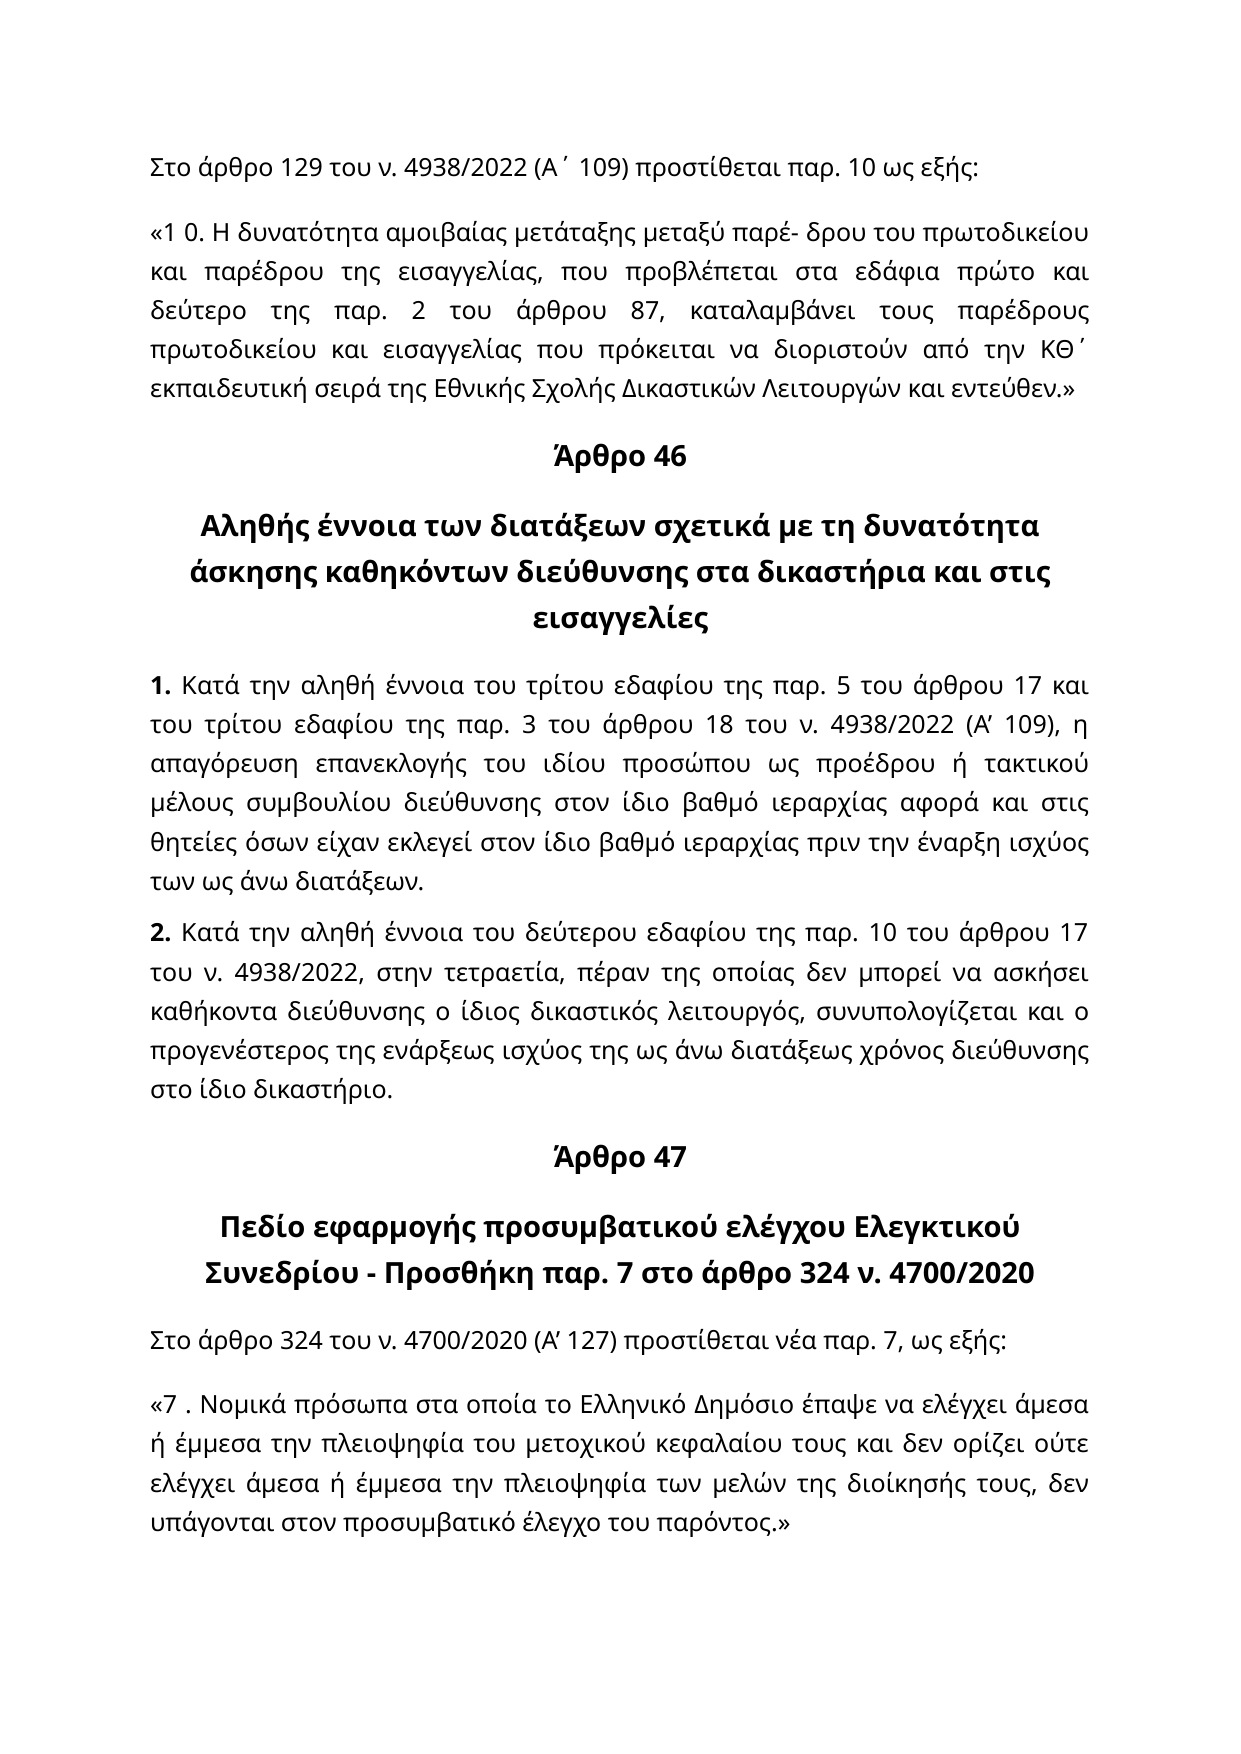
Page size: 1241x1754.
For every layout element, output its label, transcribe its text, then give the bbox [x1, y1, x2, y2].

subtitle Άρθρο 46 [150, 435, 1090, 475]
text «1 0. Η δυνατότητα αμοιβαίας μετάταξης μεταξύ παρέ- δρου του πρωτοδικείου και παρέδρου της εισαγγελίας, που προβλέπεται στα εδάφια πρώτο και δεύτερο της παρ. 2 του άρθρου 87, καταλαμβάνει τους παρέδρους πρωτοδικείου και εισαγγελίας που πρόκειται να διοριστούν από την ΚΘ΄ εκπαιδευτική σειρά της Εθνικής Σχολής Δικαστικών Λειτουργών και εντεύθεν.» [150, 214, 1090, 405]
subtitle Αληθής έννοια των διατάξεων σχετικά με τη δυνατότητα άσκησης καθηκόντων διεύθυνσης στα δικαστήρια και στις εισαγγελίες [150, 506, 1090, 637]
text 2. Κατά την αληθή έννοια του δεύτερου εδαφίου της παρ. 10 του άρθρου 17 του ν. 4938/2022, στην τετραετία, πέραν της οποίας δεν μπορεί να ασκήσει καθήκοντα διεύθυνσης ο ίδιος δικαστικός λειτουργός, συνυπολογίζεται και ο προγενέστερος της ενάρξεως ισχύος της ως άνω διατάξεως χρόνος διεύθυνσης στο ίδιο δικαστήριο. [150, 915, 1090, 1106]
text «7 . Νομικά πρόσωπα στα οποία το Ελληνικό Δημόσιο έπαψε να ελέγχει άμεσα ή έμμεσα την πλειοψηφία του μετοχικού κεφαλαίου τους και δεν ορίζει ούτε ελέγχει άμεσα ή έμμεσα την πλειοψηφία των μελών της διοίκησής τους, δεν υπάγονται στον προσυμβατικό έλεγχο του παρόντος.» [150, 1387, 1090, 1538]
text Στο άρθρο 324 του ν. 4700/2020 (Α’ 127) προστίθεται νέα παρ. 7, ως εξής: [150, 1323, 1090, 1357]
text 1. Κατά την αληθή έννοια του τρίτου εδαφίου της παρ. 5 του άρθρου 17 και του τρίτου εδαφίου της παρ. 3 του άρθρου 18 του ν. 4938/2022 (Α’ 109), η απαγόρευση επανεκλογής του ιδίου προσώπου ως προέδρου ή τακτικού μέλους συμβουλίου διεύθυνσης στον ίδιο βαθμό ιεραρχίας αφορά και στις θητείες όσων είχαν εκλεγεί στον ίδιο βαθμό ιεραρχίας πριν την έναρξη ισχύος των ως άνω διατάξεων. [150, 667, 1090, 897]
subtitle Άρθρο 47 [150, 1136, 1090, 1176]
text Στο άρθρο 129 του ν. 4938/2022 (A΄ 109) προστίθεται παρ. 10 ως εξής: [150, 150, 1090, 184]
subtitle Πεδίο εφαρμογής προσυμβατικού ελέγχου Ελεγκτικού Συνεδρίου - Προσθήκη παρ. 7 στο άρθρο 324 ν. 4700/2020 [150, 1206, 1090, 1292]
